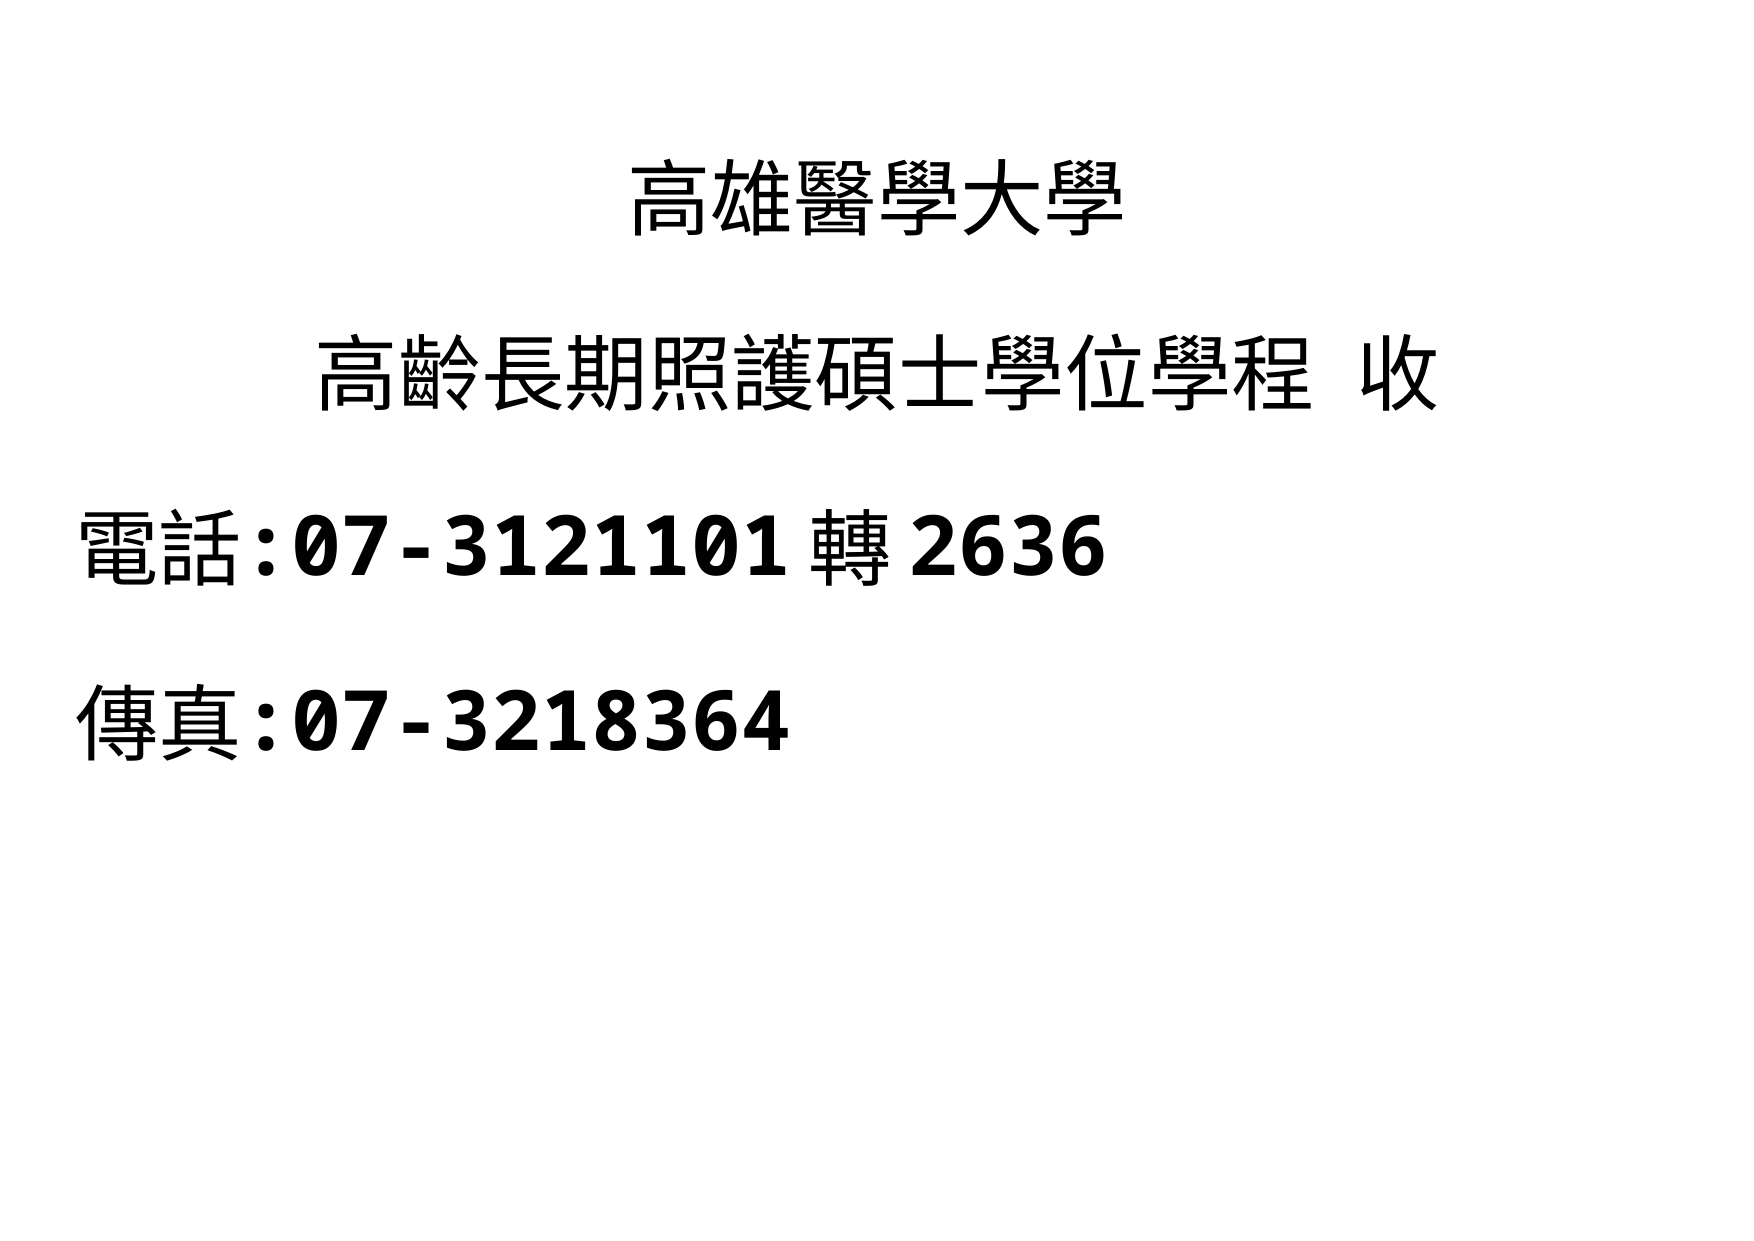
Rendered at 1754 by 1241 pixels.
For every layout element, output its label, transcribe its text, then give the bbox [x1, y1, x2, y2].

text 傳真:07-3218364 [75, 620, 1679, 795]
text 高雄醫學大學 [75, 95, 1679, 270]
text 高齡長期照護碩士學位學程 收 [75, 270, 1679, 445]
text 電話:07-3121101轉2636 [75, 445, 1679, 620]
